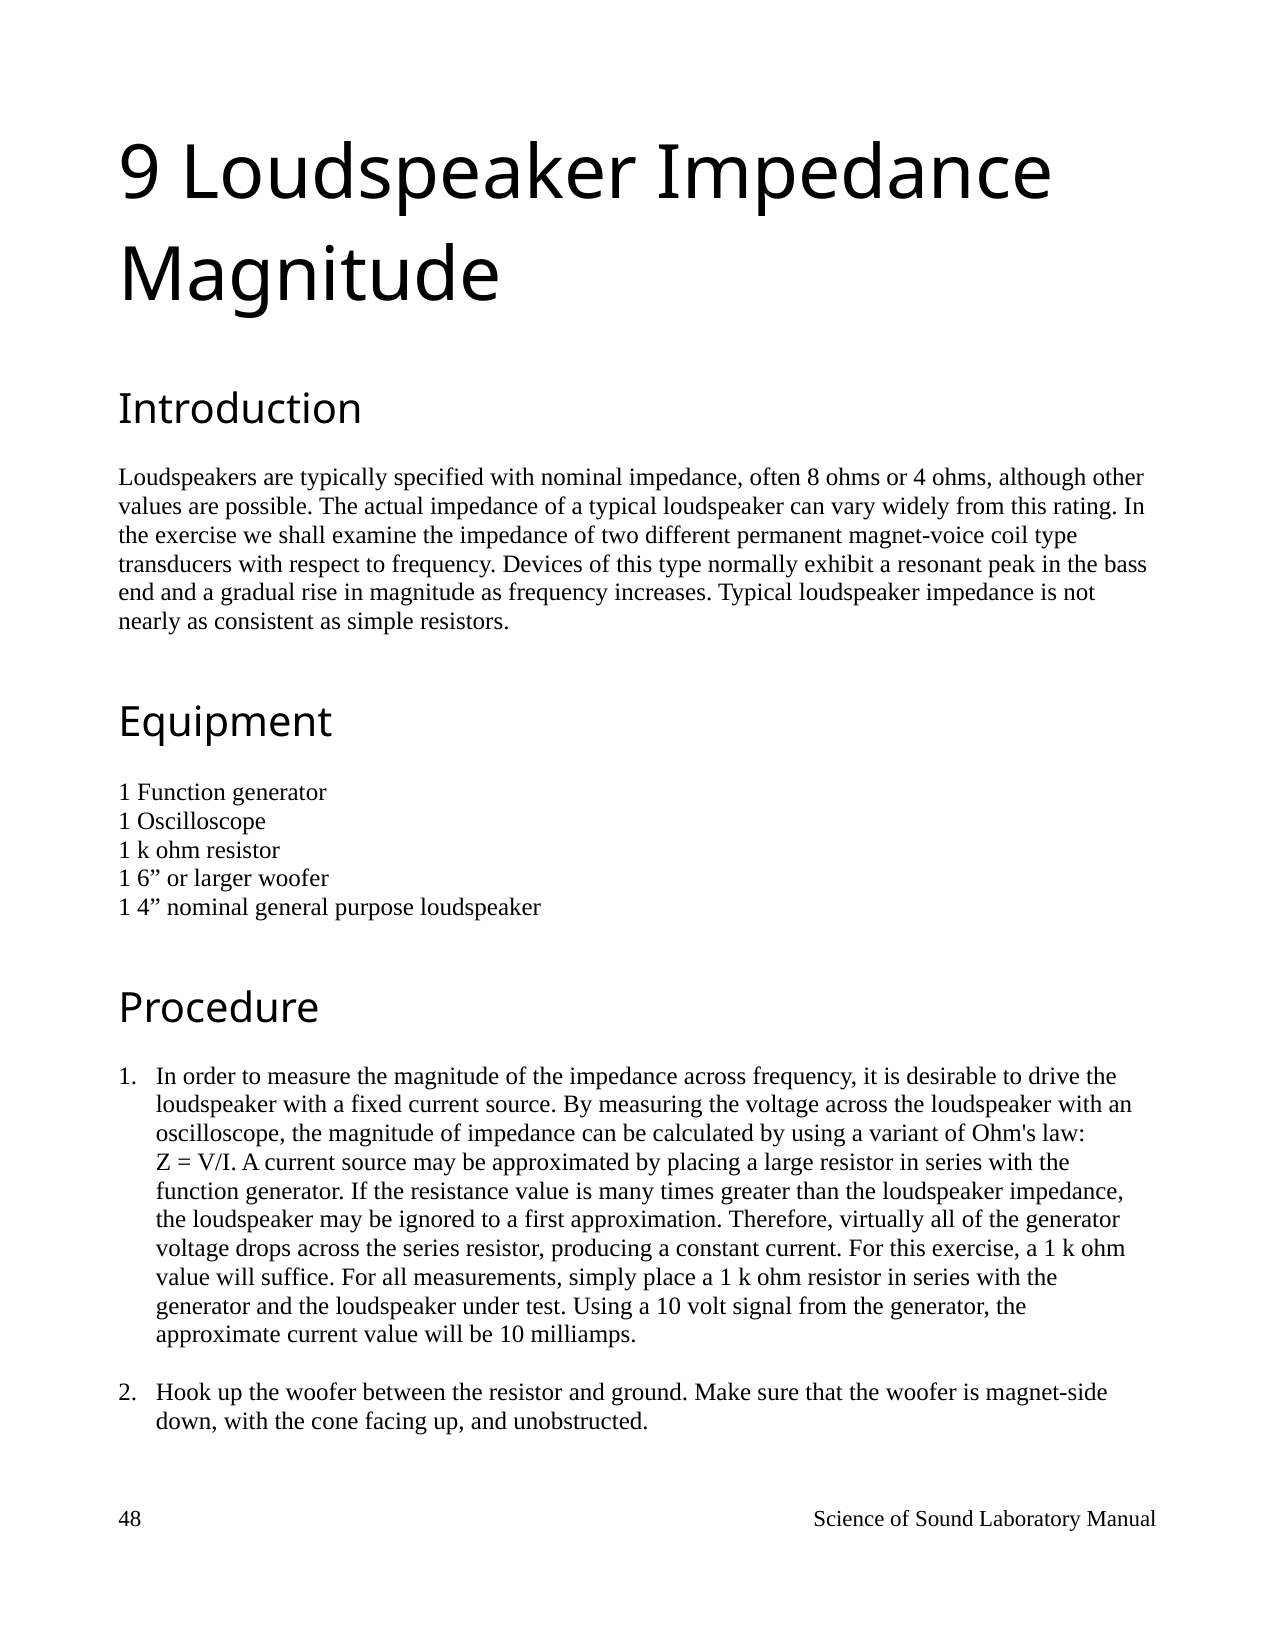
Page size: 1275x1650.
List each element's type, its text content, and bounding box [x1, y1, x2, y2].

list Hook up the woofer between the resistor and ground. Make sure that the woofer is magnet-side down, with the cone facing up, and unobstructed. [118, 1377, 1157, 1434]
subtitle Introduction [118, 379, 1157, 436]
text 1 Function generator [118, 777, 1157, 806]
subtitle Procedure [118, 978, 1157, 1034]
text 1 4” nominal general purpose loudspeaker [118, 892, 1157, 921]
list In order to measure the magnitude of the impedance across frequency, it is desirable to drive the loudspeaker with a fixed current source. By measuring the voltage across the loudspeaker with an oscilloscope, the magnitude of impedance can be calculated by using a variant of Ohm's law: Z = V/I. A current source may be approximated by placing a large resistor in series with the function generator. If the resistance value is many times greater than the loudspeaker impedance, the loudspeaker may be ignored to a first approximation. Therefore, virtually all of the generator voltage drops across the series resistor, producing a constant current. For this exercise, a 1 k ohm value will suffice. For all measurements, simply place a 1 k ohm resistor in series with the generator and the loudspeaker under test. Using a 10 volt signal from the generator, the approximate current value will be 10 milliamps. [118, 1061, 1157, 1348]
text 1 k ohm resistor [118, 835, 1157, 863]
subtitle 9 Loudspeaker Impedance Magnitude [118, 118, 1157, 322]
text 1 6” or larger woofer [118, 863, 1157, 892]
text Loudspeakers are typically specified with nominal impedance, often 8 ohms or 4 ohms, although other values are possible. The actual impedance of a typical loudspeaker can vary widely from this rating. In the exercise we shall examine the impedance of two different permanent magnet-voice coil type transducers with respect to frequency. Devices of this type normally exhibit a resonant peak in the bass end and a gradual rise in magnitude as frequency increases. Typical loudspeaker impedance is not nearly as consistent as simple resistors. [118, 462, 1157, 635]
text 1 Oscilloscope [118, 806, 1157, 835]
subtitle Equipment [118, 692, 1157, 748]
